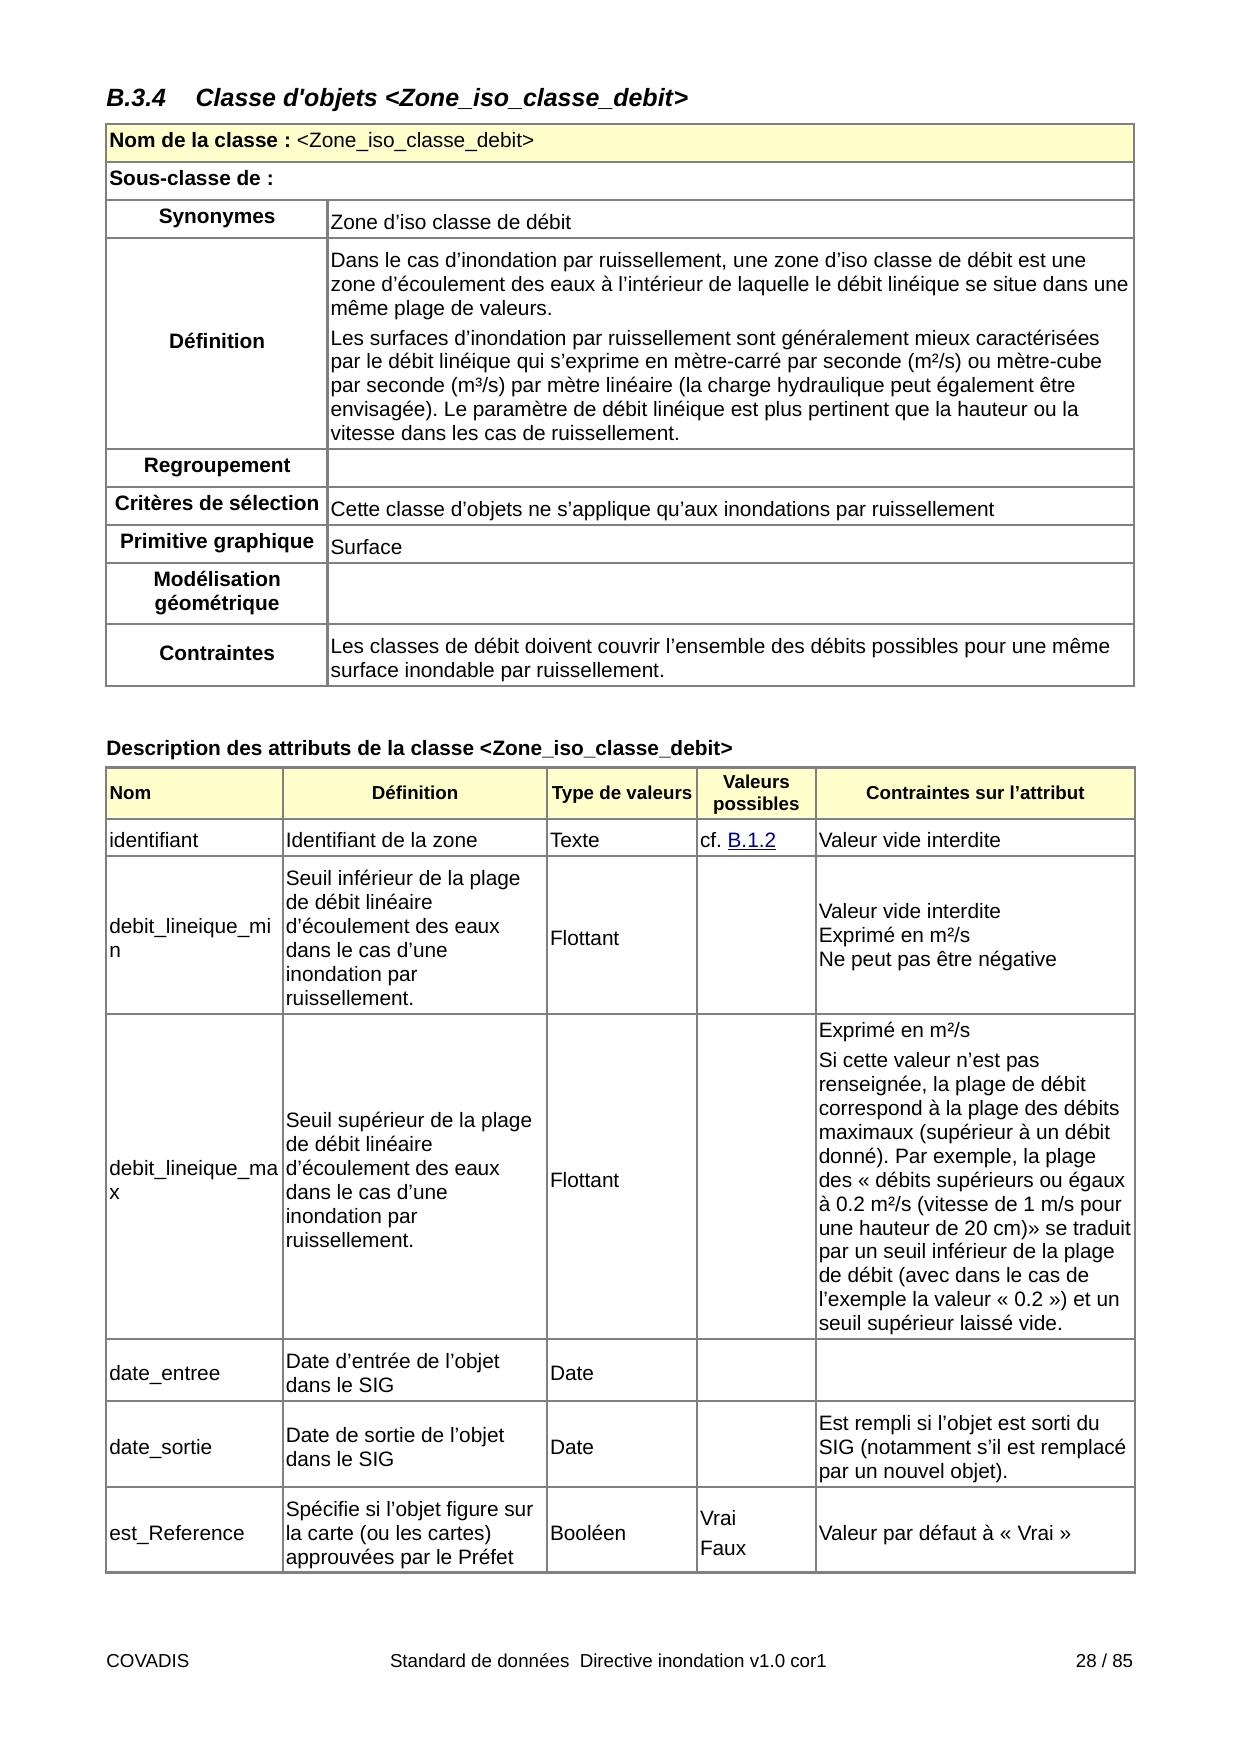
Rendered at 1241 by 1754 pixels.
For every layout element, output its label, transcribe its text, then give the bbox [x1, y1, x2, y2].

table_cell Synonymes [107, 201, 326, 237]
table_cell Regroupement [107, 450, 326, 486]
table_cell Exprimé en m²/s Si cette valeur n’est pas renseignée, la plage de débit correspond à la plage des débits maximaux (supérieur à un débit donné). Par exemple, la plage des « débits supérieurs ou égaux à 0.2 m²/s (vitesse de 1 m/s pour une hauteur de 20 cm)» se traduit par un seuil inférieur de la plage de débit (avec dans le cas de l’exemple la valeur « 0.2 ») et un seuil supérieur laissé vide. [817, 1015, 1134, 1338]
table_cell Primitive graphique [107, 526, 326, 562]
table_cell Date de sortie de l’objet dans le SIG [284, 1402, 546, 1486]
table_cell [817, 1340, 1134, 1400]
table_cell Valeur par défaut à « Vrai » [817, 1488, 1134, 1571]
table_cell [698, 1340, 815, 1400]
table_cell Date [548, 1340, 696, 1400]
table_cell Seuil supérieur de la plage de débit linéaire d’écoulement des eaux dans le cas d’une inondation par ruissellement. [284, 1015, 546, 1338]
table_cell Valeur vide interdite [817, 820, 1134, 855]
table_cell [698, 1402, 815, 1486]
table_cell [698, 1015, 815, 1338]
table_cell Définition [107, 239, 326, 448]
table_cell [329, 450, 1133, 486]
table_cell cf. B.1.2 [698, 820, 815, 855]
table_header Nom de la classe : <Zone_iso_classe_debit> [107, 125, 1133, 161]
table_cell [329, 564, 1133, 623]
table_cell Dans le cas d’inondation par ruissellement, une zone d’iso classe de débit est une zone d’écoulement des eaux à l’intérieur de laquelle le débit linéique se situe dans une même plage de valeurs. Les surfaces d’inondation par ruissellement sont généralement mieux caractérisées par le débit linéique qui s’exprime en mètre-carré par seconde (m²/s) ou mètre-cube par seconde (m³/s) par mètre linéaire (la charge hydraulique peut également être envisagée). Le paramètre de débit linéique est plus pertinent que la hauteur ou la vitesse dans les cas de ruissellement. [329, 239, 1133, 448]
table_header Définition [284, 769, 546, 817]
table_cell date_sortie [107, 1402, 282, 1486]
table_cell debit_lineique_min [107, 857, 282, 1013]
table_cell Contraintes [107, 625, 326, 685]
table_cell Texte [548, 820, 696, 855]
table_header Type de valeurs [548, 769, 696, 817]
table_cell est_Reference [107, 1488, 282, 1571]
table_cell Vrai Faux [698, 1488, 815, 1571]
table_cell debit_lineique_max [107, 1015, 282, 1338]
table_cell Booléen [548, 1488, 696, 1571]
table_header Nom [107, 769, 282, 817]
table_cell Spécifie si l’objet figure sur la carte (ou les cartes) approuvées par le Préfet [284, 1488, 546, 1571]
table_cell date_entree [107, 1340, 282, 1400]
table_cell Critères de sélection [107, 488, 326, 524]
table_header Valeurs possibles [698, 769, 815, 817]
table_cell Seuil inférieur de la plage de débit linéaire d’écoulement des eaux dans le cas d’une inondation par ruissellement. [284, 857, 546, 1013]
subtitle Classe d'objets <Zone_iso_classe_debit> [106, 83, 1134, 111]
table_cell Est rempli si l’objet est sorti du SIG (notamment s’il est remplacé par un nouvel objet). [817, 1402, 1134, 1486]
table_cell Zone d’iso classe de débit [329, 201, 1133, 237]
table_cell Surface [329, 526, 1133, 562]
table_cell Flottant [548, 1015, 696, 1338]
table_cell Identifiant de la zone [284, 820, 546, 855]
table_header Contraintes sur l’attribut [817, 769, 1134, 817]
table_cell Les classes de débit doivent couvrir l’ensemble des débits possibles pour une même surface inondable par ruissellement. [329, 625, 1133, 685]
table_cell Date d’entrée de l’objet dans le SIG [284, 1340, 546, 1400]
table_cell Flottant [548, 857, 696, 1013]
subtitle Description des attributs de la classe <Zone_iso_classe_debit> [106, 736, 1134, 760]
table_cell Date [548, 1402, 696, 1486]
table_cell [698, 857, 815, 1013]
table_cell Valeur vide interdite Exprimé en m²/s Ne peut pas être négative [817, 857, 1134, 1013]
table_cell identifiant [107, 820, 282, 855]
table_cell Modélisation géométrique [107, 564, 326, 623]
table_cell Sous-classe de : [107, 163, 1133, 199]
table_cell Cette classe d’objets ne s’applique qu’aux inondations par ruissellement [329, 488, 1133, 524]
